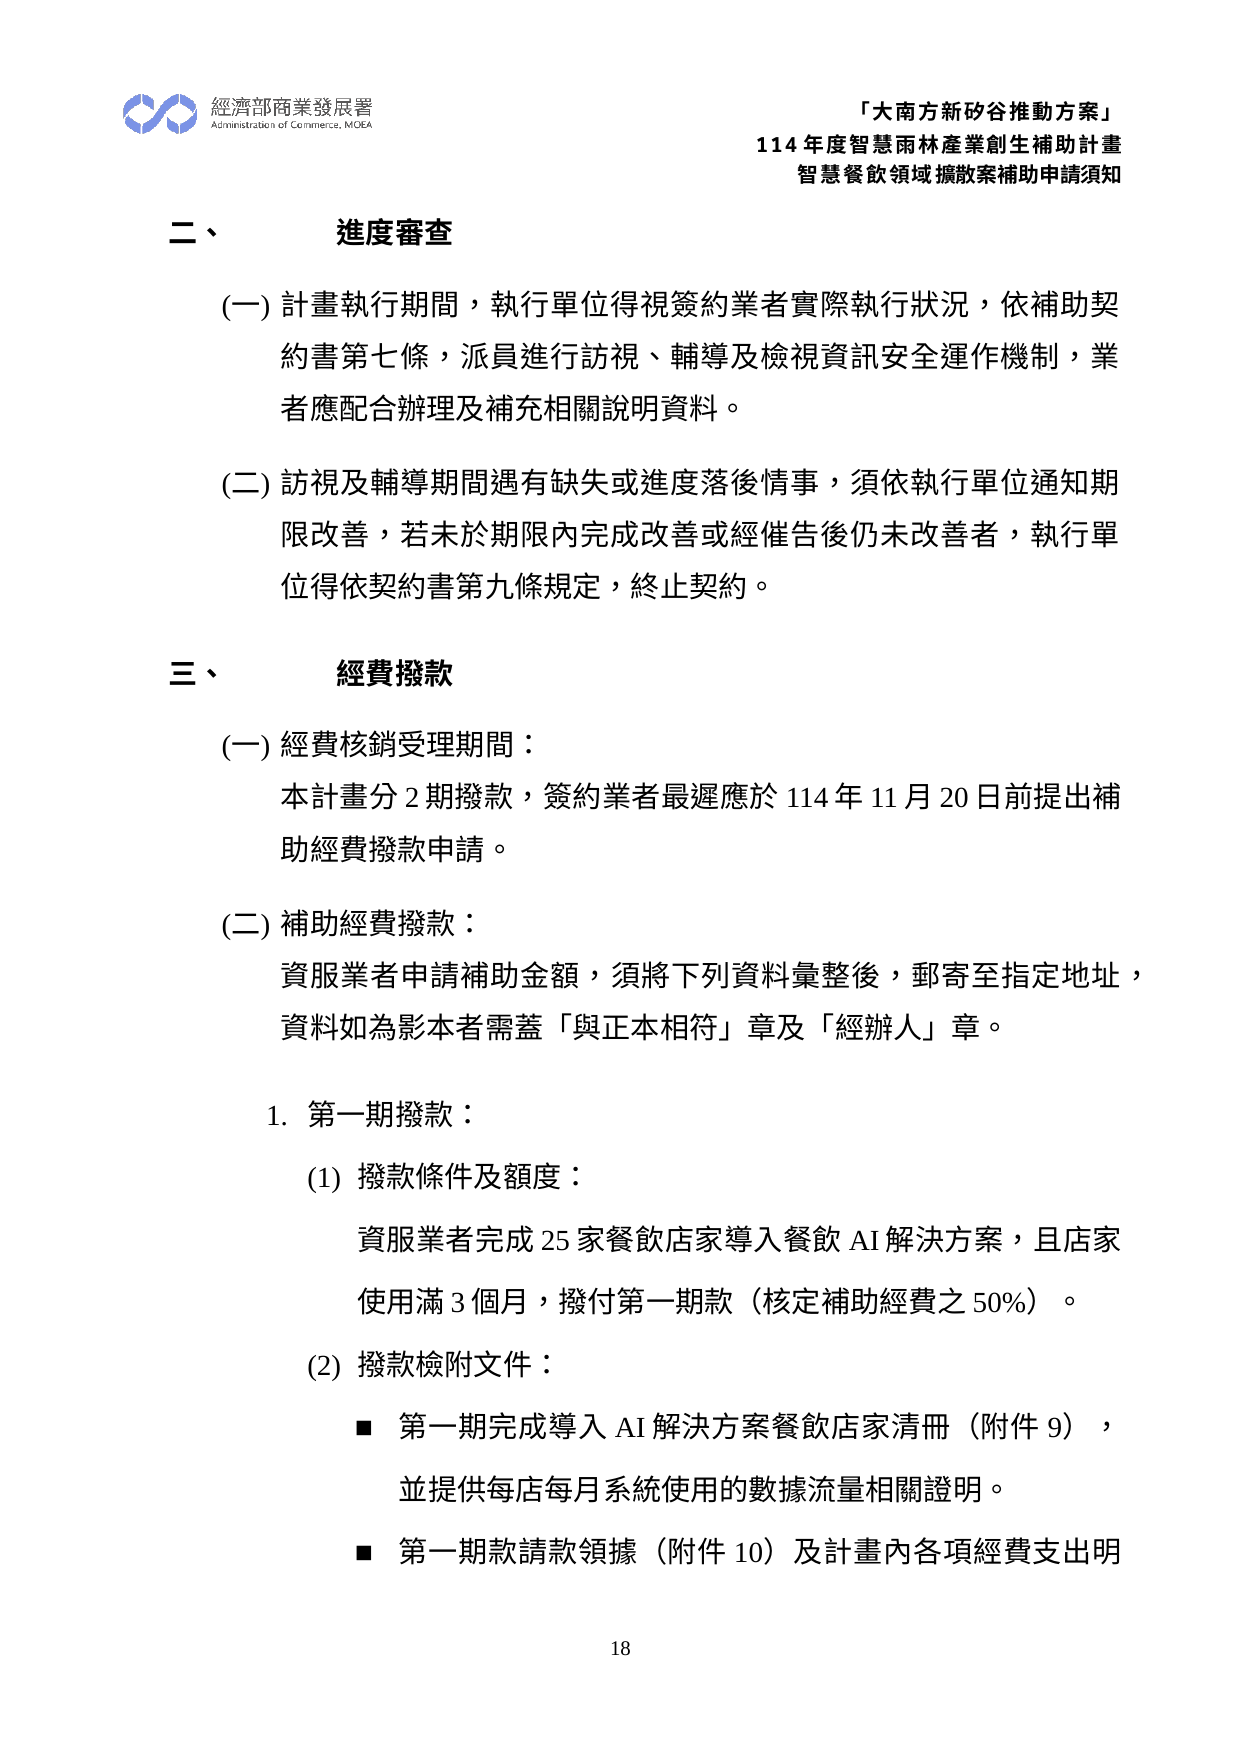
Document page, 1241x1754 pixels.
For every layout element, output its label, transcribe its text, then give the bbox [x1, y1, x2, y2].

list 訪視及輔導期間遇有缺失或進度落後情事，須依執行單位通知期限改善，若未於期限內完成改善或經催告後仍未改善者，執行單位得依契約書第九條規定，終止契約。 [221, 451, 1122, 608]
list 撥款條件及額度： [307, 1133, 1122, 1196]
text 資服業者完成25家餐飲店家導入餐飲AI解決方案，且店家使用滿3個月，撥付第一期款（核定補助經費之50%）。 [357, 1196, 1122, 1321]
list 第一期撥款： [266, 1071, 1122, 1133]
list 補助經費撥款： [221, 892, 1122, 944]
list 計畫執行期間，執行單位得視簽約業者實際執行狀況，依補助契約書第七條，派員進行訪視、輔導及檢視資訊安全運作機制，業者應配合辦理及補充相關說明資料。 [221, 273, 1122, 429]
list 第一期款請款領據（附件10）及計畫內各項經費支出明 [354, 1508, 1122, 1571]
list 經費撥款 [168, 630, 1122, 692]
list 撥款檢附文件： [307, 1321, 1122, 1383]
text 本計畫分2期撥款，簽約業者最遲應於114年11月20日前提出補助經費撥款申請。 [281, 766, 1122, 870]
list 第一期完成導入AI解決方案餐飲店家清冊（附件9），並提供每店每月系統使用的數據流量相關證明。 [354, 1383, 1122, 1508]
list 經費核銷受理期間： [221, 714, 1122, 766]
text 資服業者申請補助金額，須將下列資料彙整後，郵寄至指定地址，資料如為影本者需蓋「與正本相符」章及「經辦人」章。 [281, 944, 1122, 1049]
list 進度審查 [168, 189, 1122, 251]
